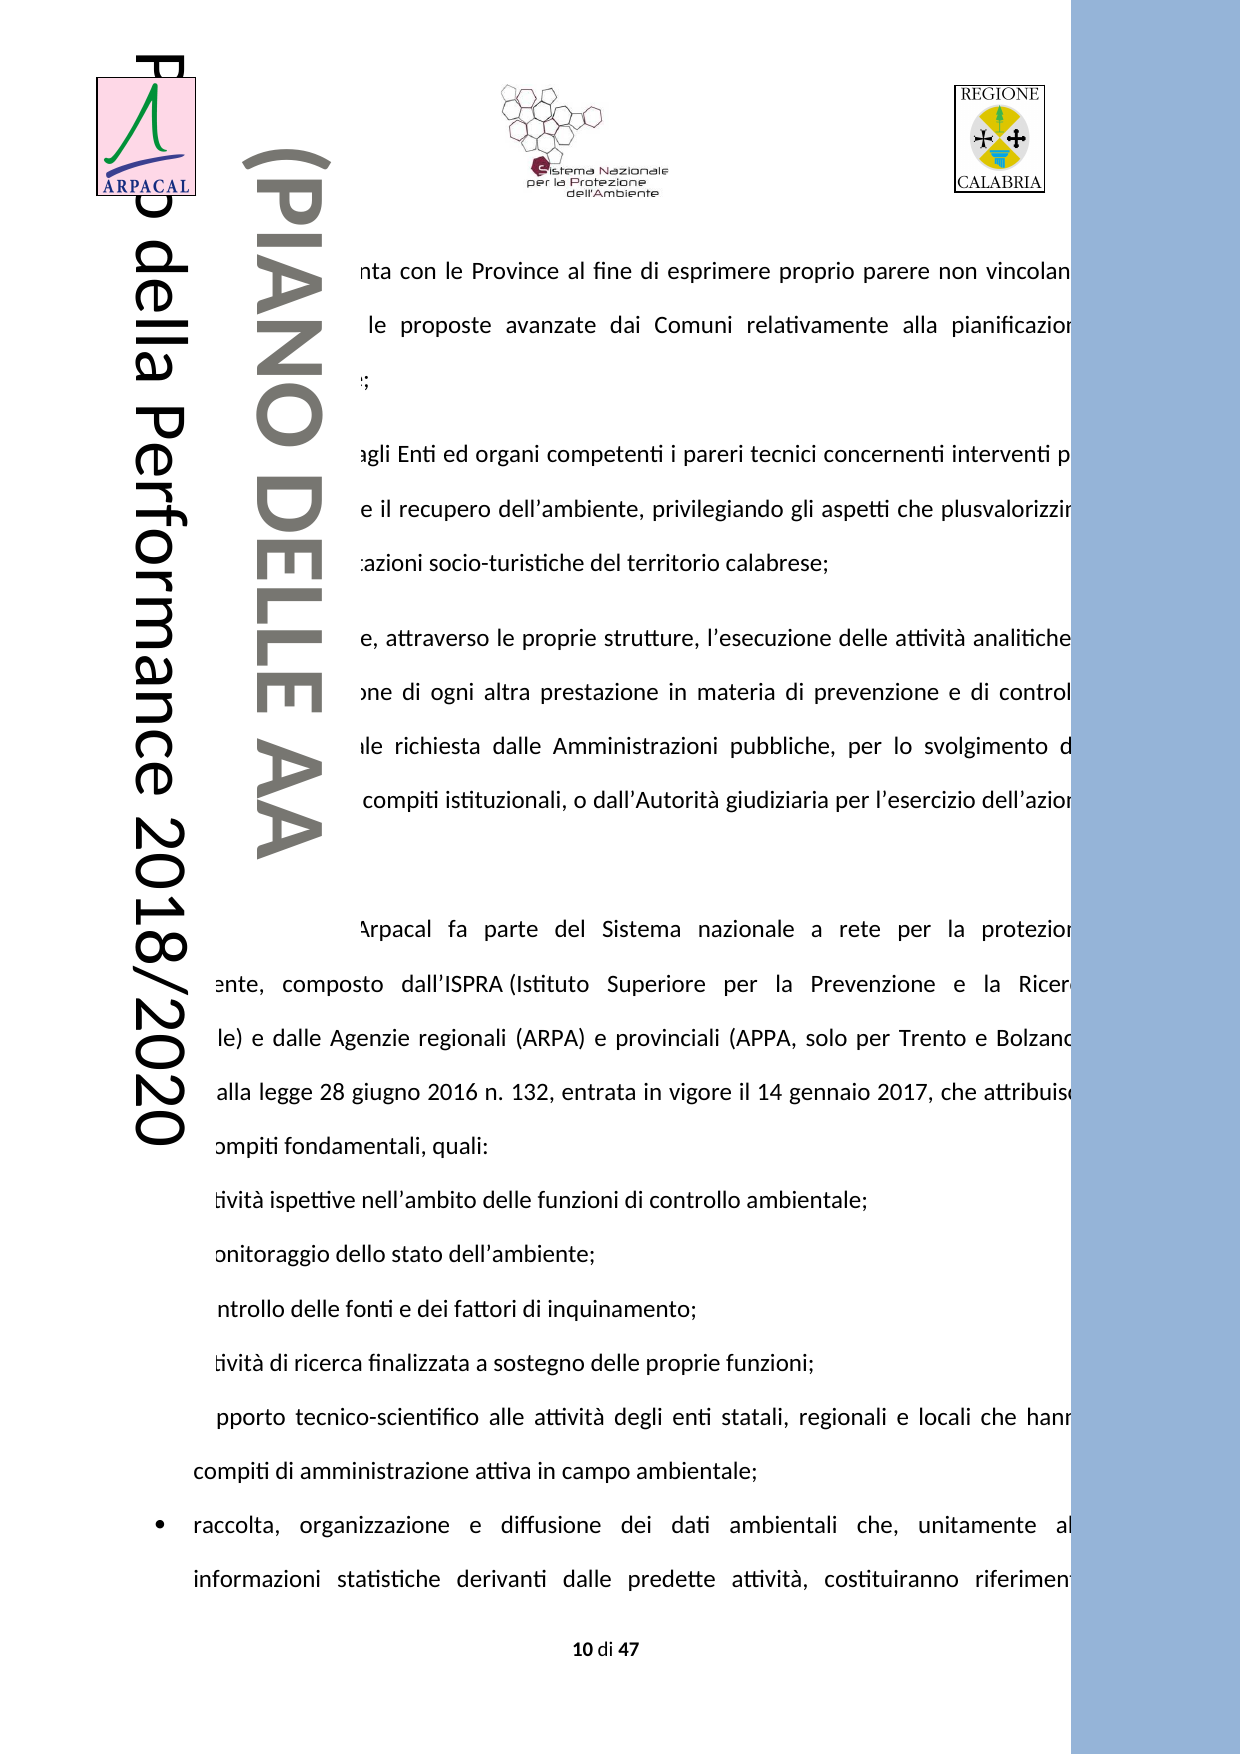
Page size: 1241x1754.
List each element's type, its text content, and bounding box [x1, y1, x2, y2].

list si confronta con le Province al fine di esprimere proprio parere non vincolante riguardo le proposte avanzate dai Comuni relativamente alla pianificazione regionale; [361, 236, 1071, 399]
list attività ispettive nell’ambito delle funzioni di controllo ambientale; [216, 1165, 1071, 1219]
list raccolta, organizzazione e diffusione dei dati ambientali che, unitamente alle informazioni statistiche derivanti dalle predette attività, costituiranno riferimento tecnico ufficiale da utilizzare ai fini delle attività di competenza della pubblica amministrazione. [156, 1490, 1071, 1599]
list formula agli Enti ed organi competenti i pareri tecnici concernenti interventi per la tutela e il recupero dell’ambiente, privilegiando gli aspetti che plusvalorizzino le connotazioni socio-turistiche del territorio calabrese; [361, 419, 1071, 582]
text In ambito nazionale Arpacal fa parte del Sistema nazionale a rete per la protezione dell’ambiente, composto dall’ISPRA (Istituto Superiore per la Prevenzione e la Ricerca Ambientale) e dalle Agenzie regionali (ARPA) e provinciali (APPA, solo per Trento e Bolzano), istituito dalla legge 28 giugno 2016 n. 132, entrata in vigore il 14 gennaio 2017, che attribuisce al SNPA compiti fondamentali, quali: [216, 894, 1071, 1165]
list supporto tecnico-scientifico alle attività degli enti statali, regionali e locali che hanno compiti di amministrazione attiva in campo ambientale; [156, 1382, 1071, 1490]
list monitoraggio dello stato dell’ambiente; [216, 1219, 1071, 1274]
list garantisce, attraverso le proprie strutture, l’esecuzione delle attività analitiche e l’erogazione di ogni altra prestazione in materia di prevenzione e di controllo ambientale richiesta dalle Amministrazioni pubbliche, per lo svolgimento dei rispettivi compiti istituzionali, o dall’Autorità giudiziaria per l’esercizio dell’azione penale. [361, 603, 1071, 874]
list controllo delle fonti e dei fattori di inquinamento; [216, 1274, 1071, 1328]
list attività di ricerca finalizzata a sostegno delle proprie funzioni; [216, 1328, 1071, 1382]
